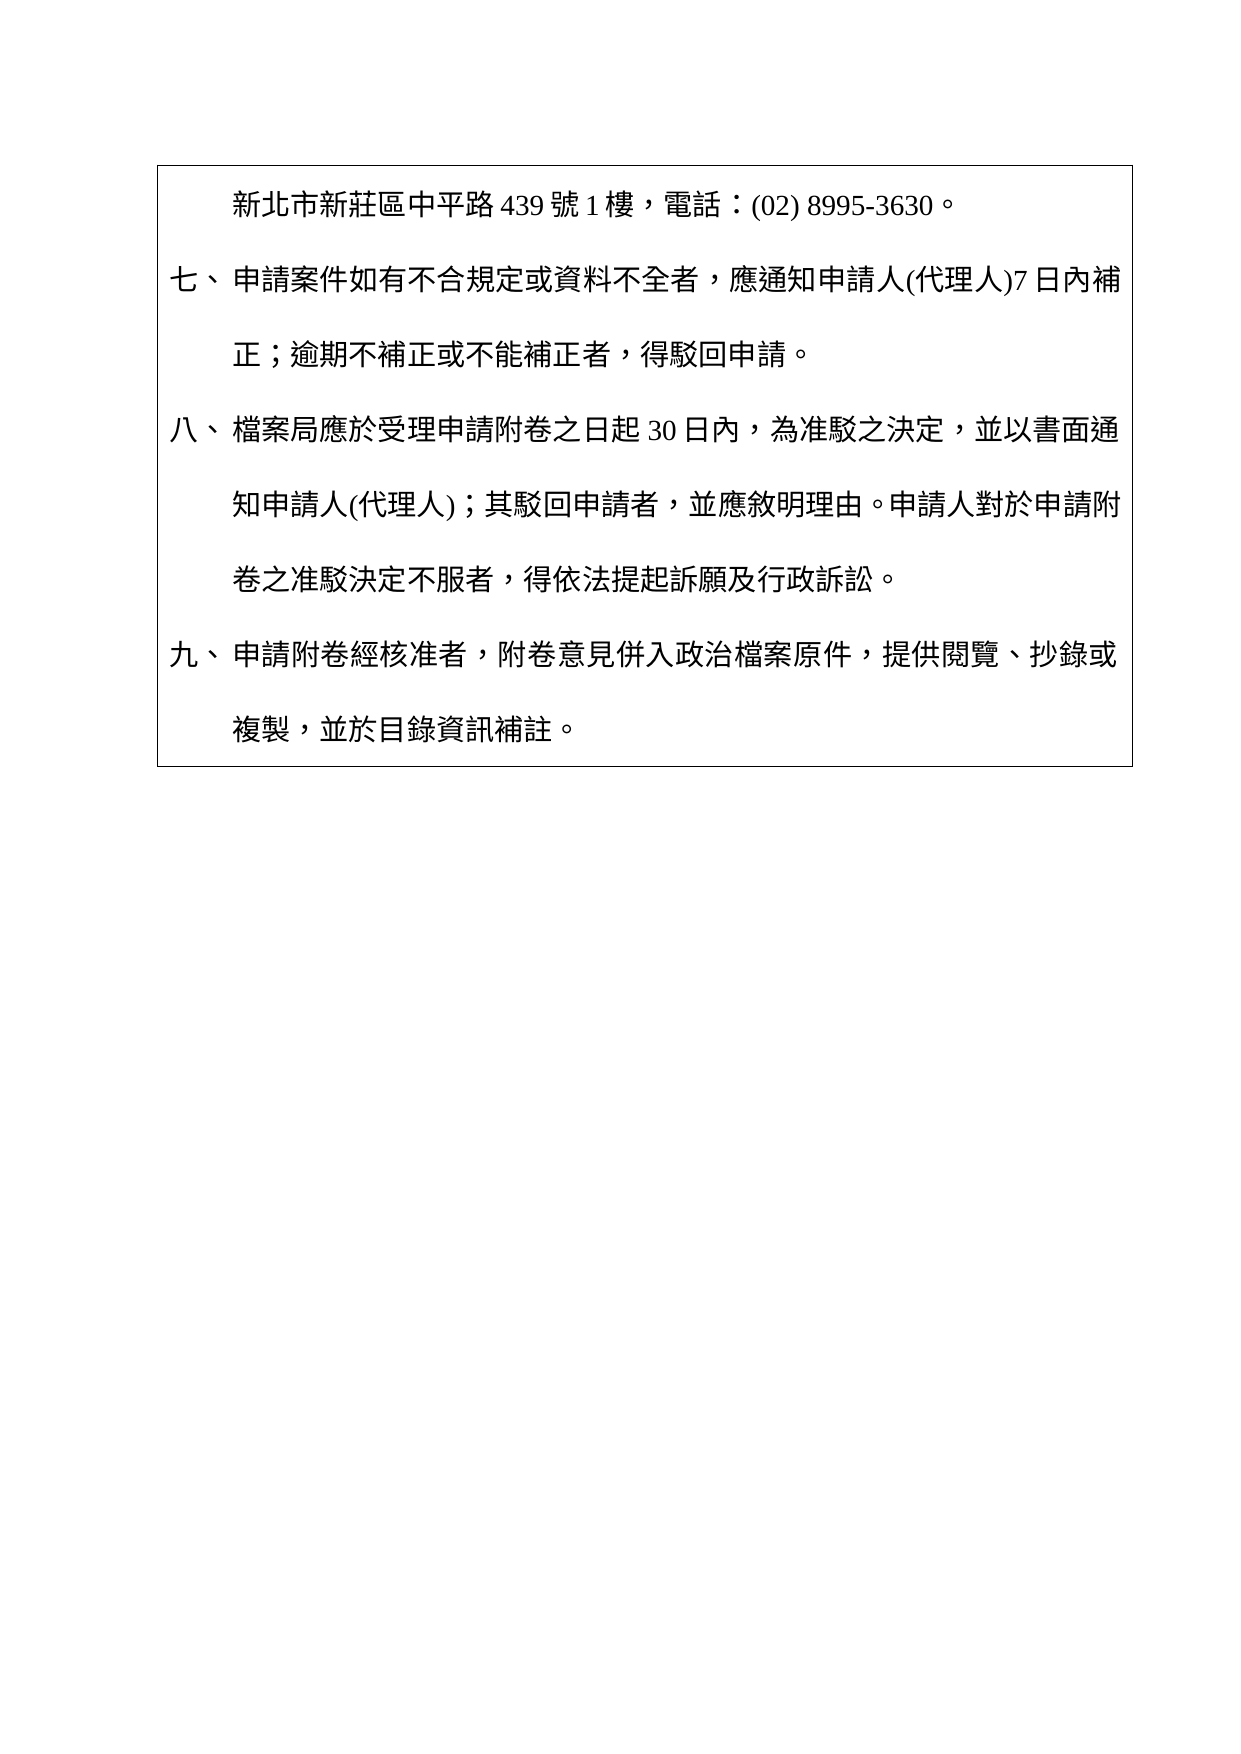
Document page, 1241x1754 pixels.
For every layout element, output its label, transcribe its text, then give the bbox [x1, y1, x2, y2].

table_cell 新北市新莊區中平路439號1樓，電話：(02) 8995-3630。 申請案件如有不合規定或資料不全者，應通知申請人(代理人)7日內補正；逾期不補正或不能補正者，得駁回申請。 檔案局應於受理申請附卷之日起30日內，為准駁之決定，並以書面通知申請人(代理人)；其駁回申請者，並應敘明理由。申請人對於申請附卷之准駁決定不服者，得依法提起訴願及行政訴訟。 申請附卷經核准者，附卷意見併入政治檔案原件，提供閱覽、抄錄或複製，並於目錄資訊補註。 [158, 166, 1132, 766]
